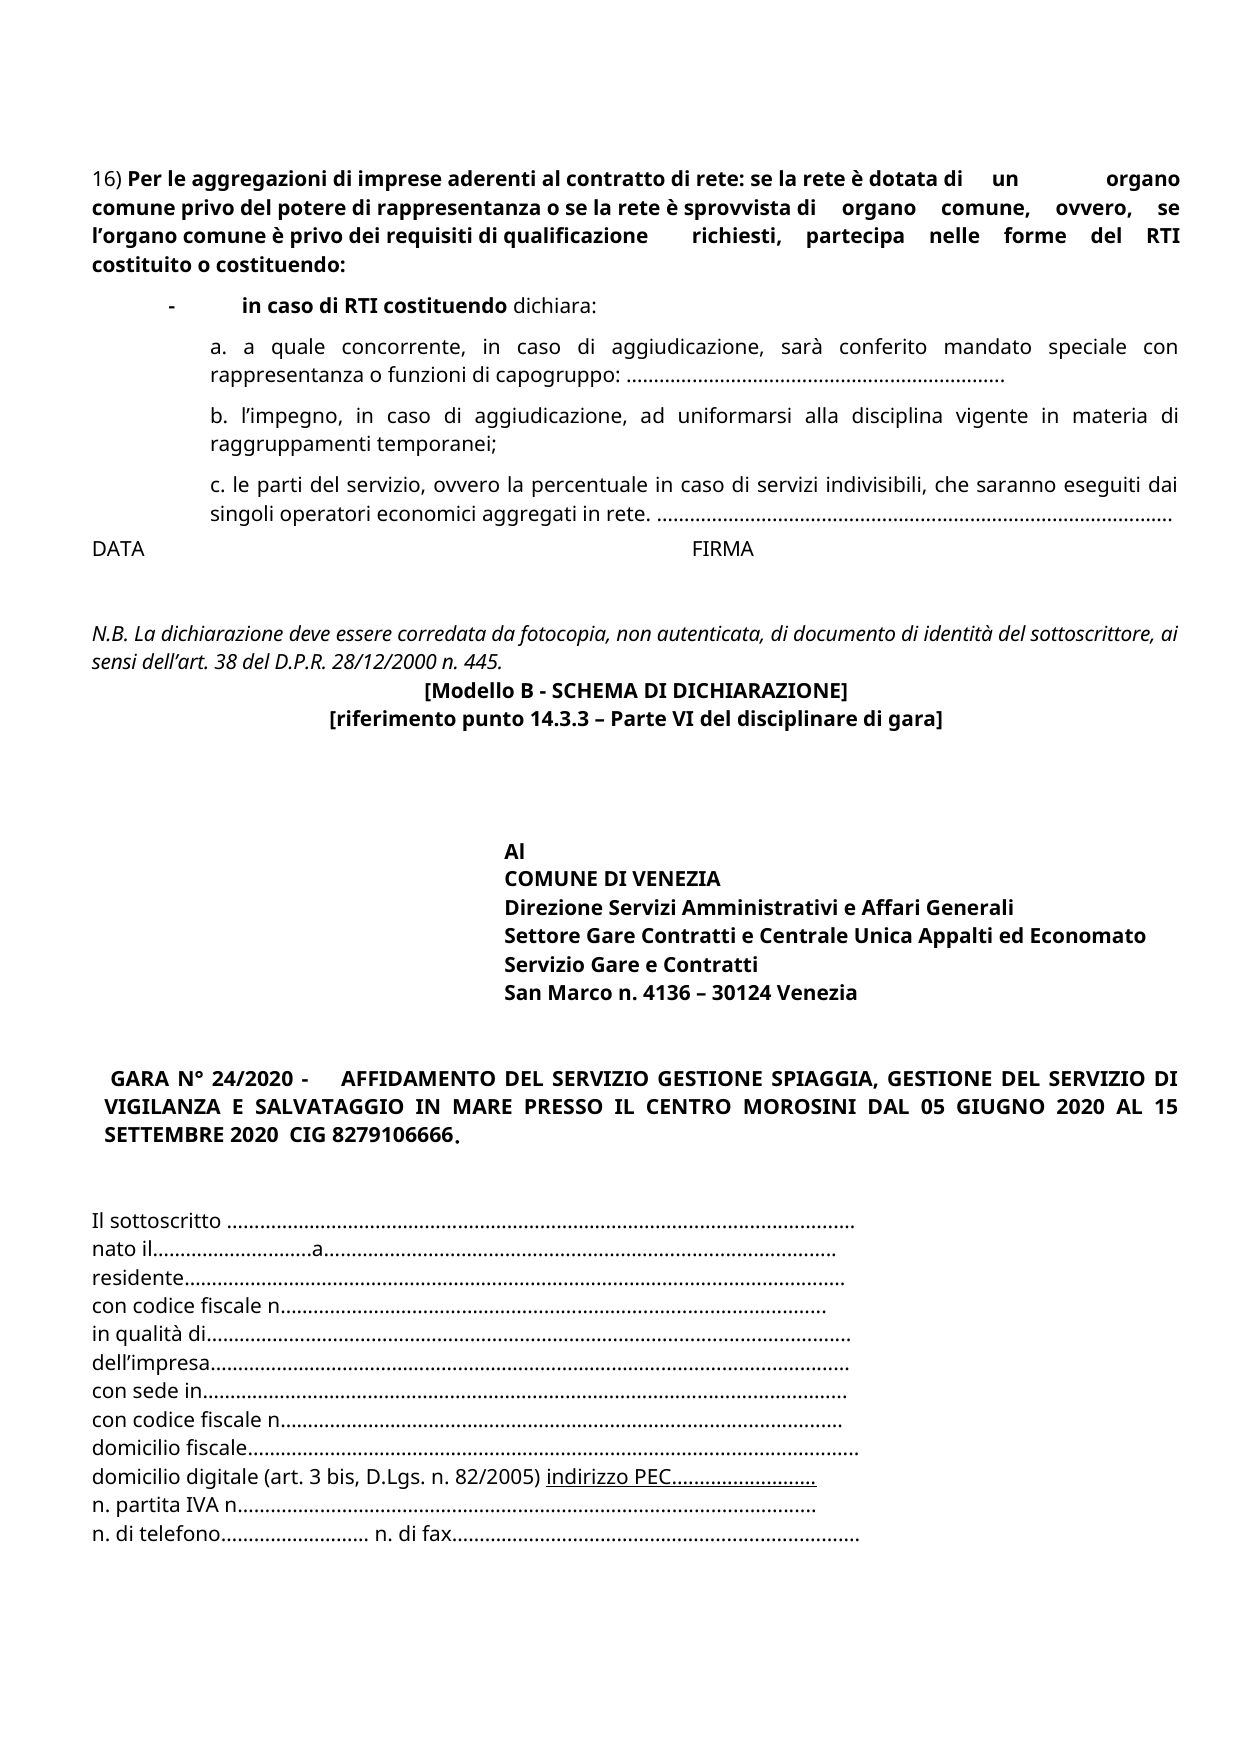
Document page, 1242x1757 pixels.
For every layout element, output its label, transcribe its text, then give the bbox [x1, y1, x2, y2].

subtitle Servizio Gare e Contratti [504, 950, 1180, 978]
text DATA FIRMA [92, 534, 1180, 562]
text con sede in…………………………………………………………………………….............................. [92, 1376, 1180, 1405]
list c. le parti del servizio, ovvero la percentuale in caso di servizi indivisibili, che saranno eseguiti dai singoli operatori economici aggregati in rete. …………………………………………………………………………………. [180, 471, 1180, 527]
text [riferimento punto 14.3.3 – Parte VI del disciplinare di gara] [92, 704, 1180, 733]
text n. di telefono……………………… n. di fax………………………………………….......................... [92, 1519, 1180, 1547]
text 16) Per le aggregazioni di imprese aderenti al contratto di rete: se la rete è dotata di un organo comune privo del potere di rappresentanza o se la rete è sprovvista di organo comune, ovvero, se l’organo comune è privo dei requisiti di qualificazione richiesti, partecipa nelle forme del RTI costituito o costituendo: [92, 164, 1180, 278]
text San Marco n. 4136 – 30124 Venezia [504, 978, 1180, 1007]
text GARA N° 24/2020 - AFFIDAMENTO DEL SERVIZIO GESTIONE SPIAGGIA, GESTIONE DEL SERVIZIO DI VIGILANZA E SALVATAGGIO IN MARE PRESSO IL CENTRO MOROSINI DAL 05 GIUGNO 2020 AL 15 SETTEMBRE 2020 CIG 8279106666. [0, 1064, 1180, 1149]
text in qualità di…………………………………………………………………………................................. [92, 1319, 1180, 1348]
text domicilio fiscale……………………………………………………………………….............................. [92, 1433, 1180, 1462]
subtitle Direzione Servizi Amministrativi e Affari Generali [504, 893, 1180, 921]
text Il sottoscritto ………………………………………………………………………..............................… [92, 1206, 1180, 1234]
text domicilio digitale (art. 3 bis, D.Lgs. n. 82/2005) indirizzo PEC.......................… [92, 1462, 1180, 1490]
list in caso di RTI costituendo dichiara: [168, 291, 1180, 319]
text nato il………………………..a……………………………………………………….............................. [92, 1234, 1180, 1263]
list b. l’impegno, in caso di aggiudicazione, ad uniformarsi alla disciplina vigente in materia di raggruppamenti temporanei; [180, 401, 1180, 458]
subtitle Settore Gare Contratti e Centrale Unica Appalti ed Economato [504, 921, 1180, 950]
text residente……………………………………………………………………………….............................. [92, 1263, 1180, 1291]
text [Modello B - SCHEMA DI DICHIARAZIONE] [92, 676, 1180, 704]
text n. partita IVA n………………………………………………………………................................. [92, 1490, 1180, 1519]
text N.B. La dichiarazione deve essere corredata da fotocopia, non autenticata, di documento di identità del sottoscrittore, ai sensi dell’art. 38 del D.P.R. 28/12/2000 n. 445. [92, 619, 1180, 676]
text dell’impresa……………………………………………………………….…………............................... [92, 1348, 1180, 1376]
text con codice fiscale n……………………………………………………………................................. [92, 1405, 1180, 1433]
text con codice fiscale n…………………………………………...……………................................. [92, 1291, 1180, 1319]
list a. a quale concorrente, in caso di aggiudicazione, sarà conferito mandato speciale con rappresentanza o funzioni di capogruppo: …………………………………………………………... [180, 332, 1180, 389]
subtitle COMUNE DI VENEZIA [504, 864, 1180, 893]
subtitle Al [504, 839, 1180, 864]
